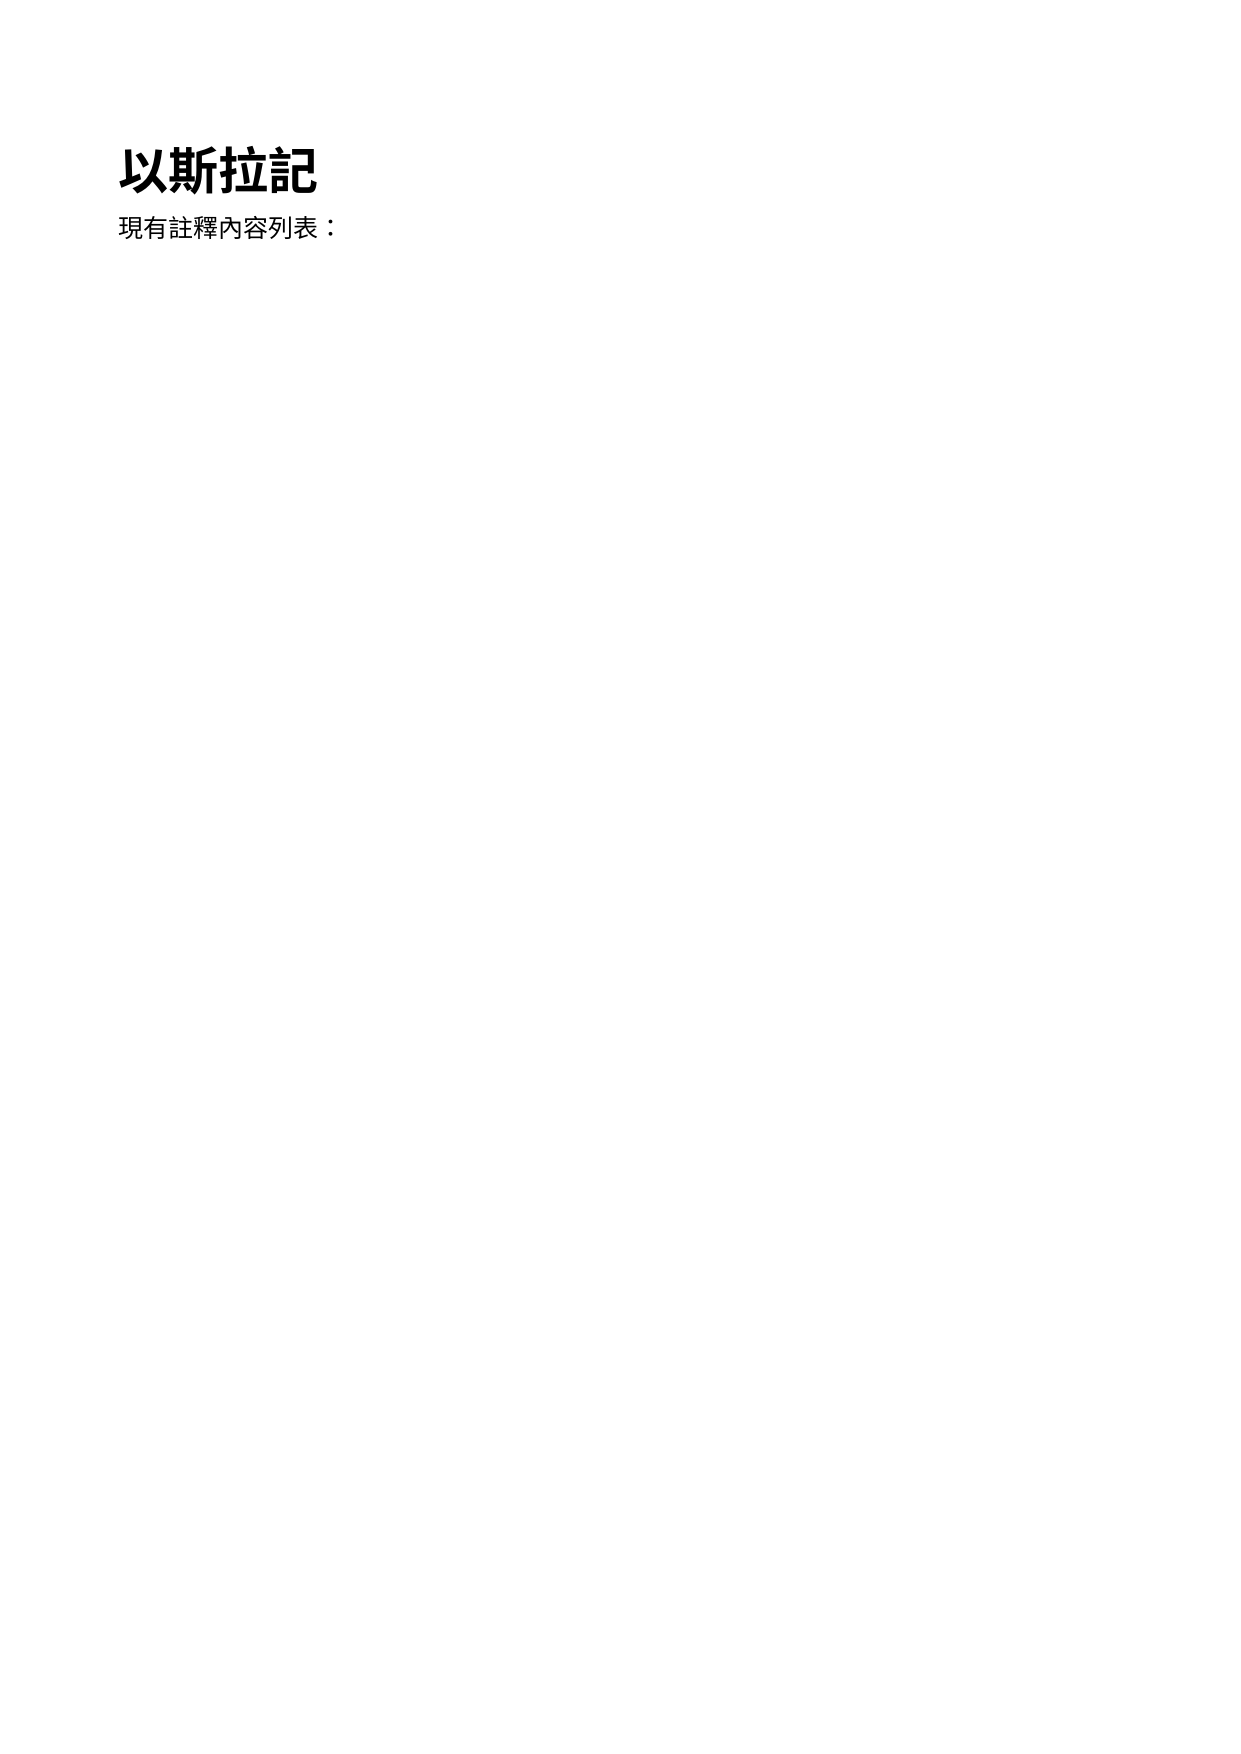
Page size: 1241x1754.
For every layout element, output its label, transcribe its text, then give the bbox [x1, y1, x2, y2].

subtitle 以斯拉記 [118, 143, 1122, 201]
text 現有註釋內容列表： [118, 214, 1122, 243]
